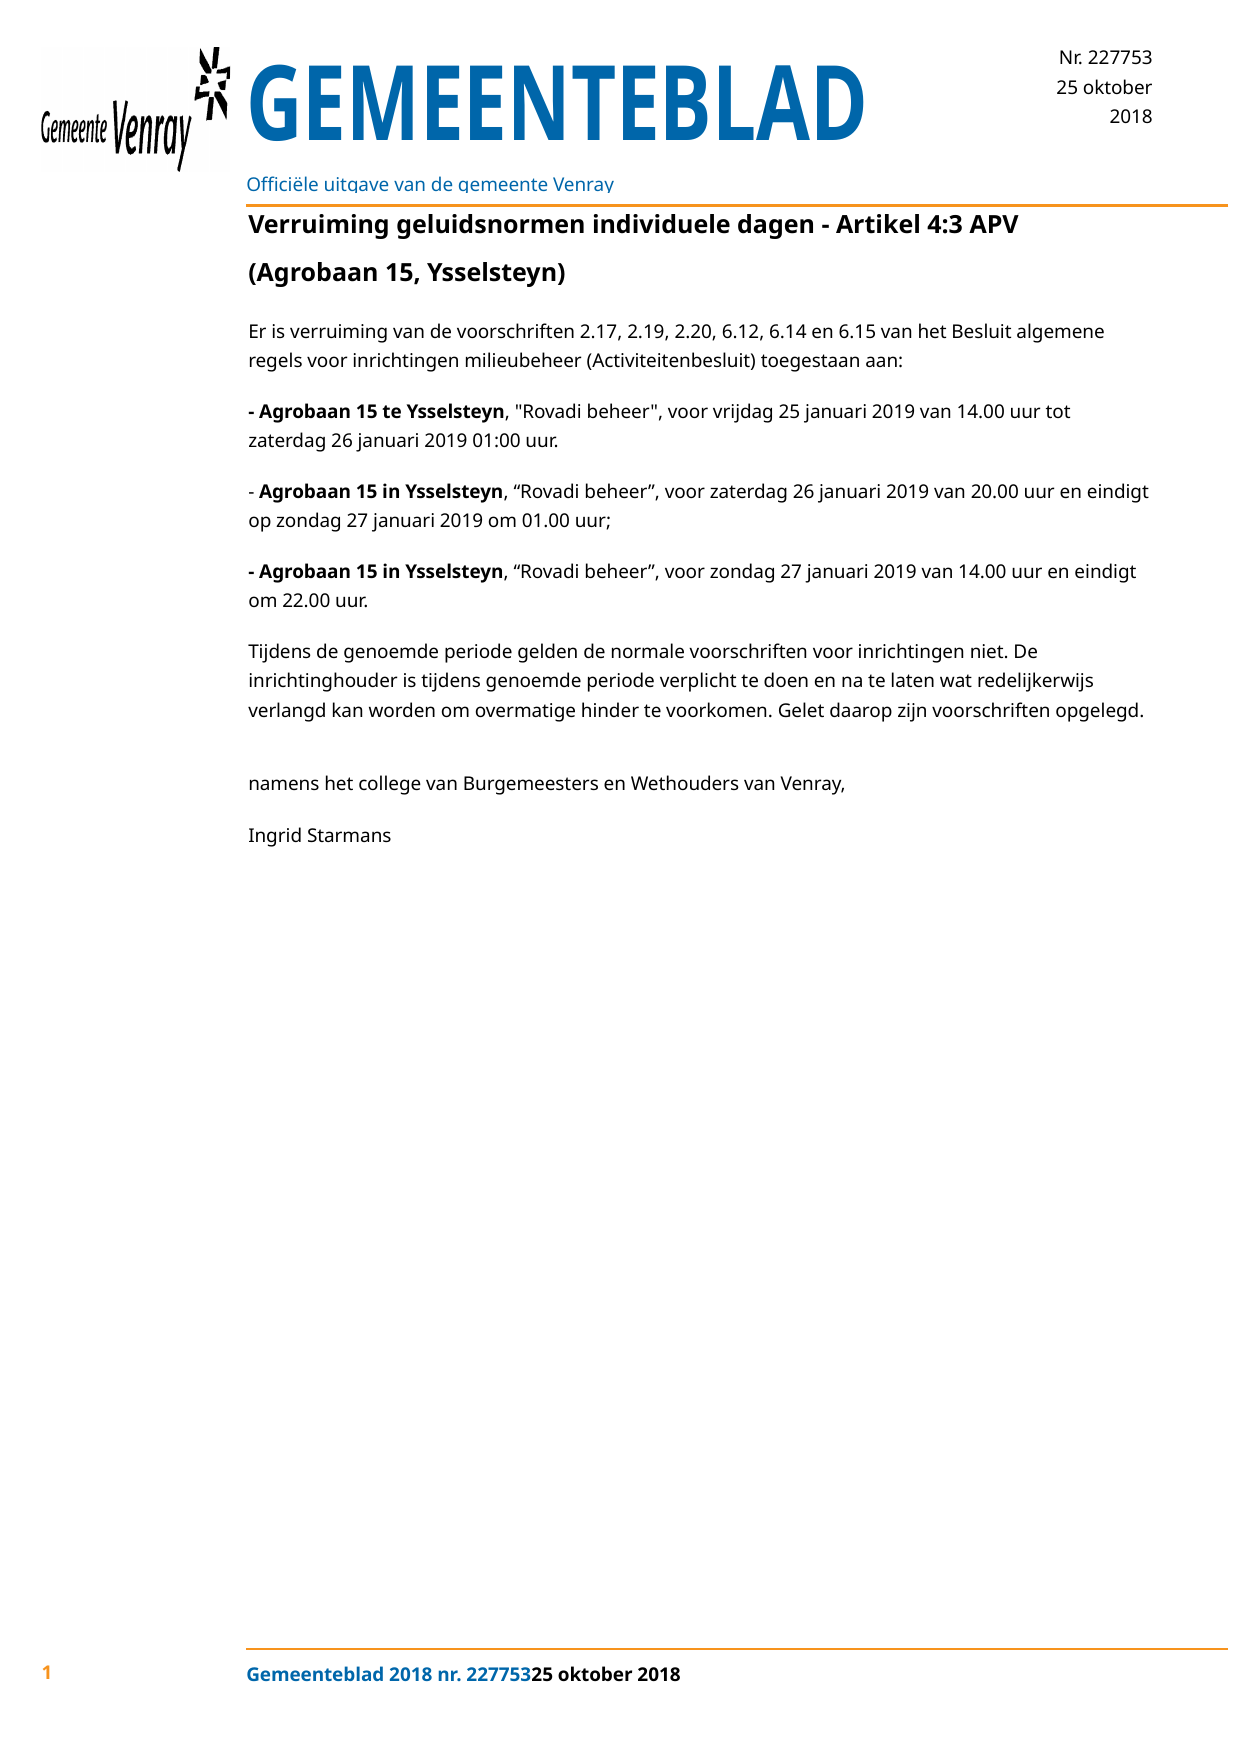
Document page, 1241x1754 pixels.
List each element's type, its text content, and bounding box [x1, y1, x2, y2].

text Tijdens de genoemde periode gelden de normale voorschriften voor inrichtingen niet. De inrichtinghouder is tijdens genoemde periode verplicht te doen en na te laten wat redelijkerwijs verlangd kan worden om overmatige hinder te voorkomen. Gelet daarop zijn voorschriften opgelegd. [248, 638, 1152, 723]
text namens het college van Burgemeesters en Wethouders van Venray, [248, 771, 1152, 796]
text Er is verruiming van de voorschriften 2.17, 2.19, 2.20, 6.12, 6.14 en 6.15 van het Besluit algemene regels voor inrichtingen milieubeheer (Activiteitenbesluit) toegestaan aan: [248, 318, 1152, 373]
picture [41, 47, 231, 172]
text Verruiming geluidsnormen individuele dagen - Artikel 4:3 APV (Agrobaan 15, Ysselsteyn) [248, 207, 1152, 288]
text - Agrobaan 15 in Ysselsteyn, “Rovadi beheer”, voor zaterdag 26 januari 2019 van 20.00 uur en eindigt op zondag 27 januari 2019 om 01.00 uur; [248, 478, 1152, 533]
text - Agrobaan 15 in Ysselsteyn, “Rovadi beheer”, voor zondag 27 januari 2019 van 14.00 uur en eindigt om 22.00 uur. [248, 558, 1152, 613]
text Ingrid Starmans [248, 822, 1152, 848]
text - Agrobaan 15 te Ysselsteyn, "Rovadi beheer", voor vrijdag 25 januari 2019 van 14.00 uur tot zaterdag 26 januari 2019 01:00 uur. [248, 398, 1152, 453]
